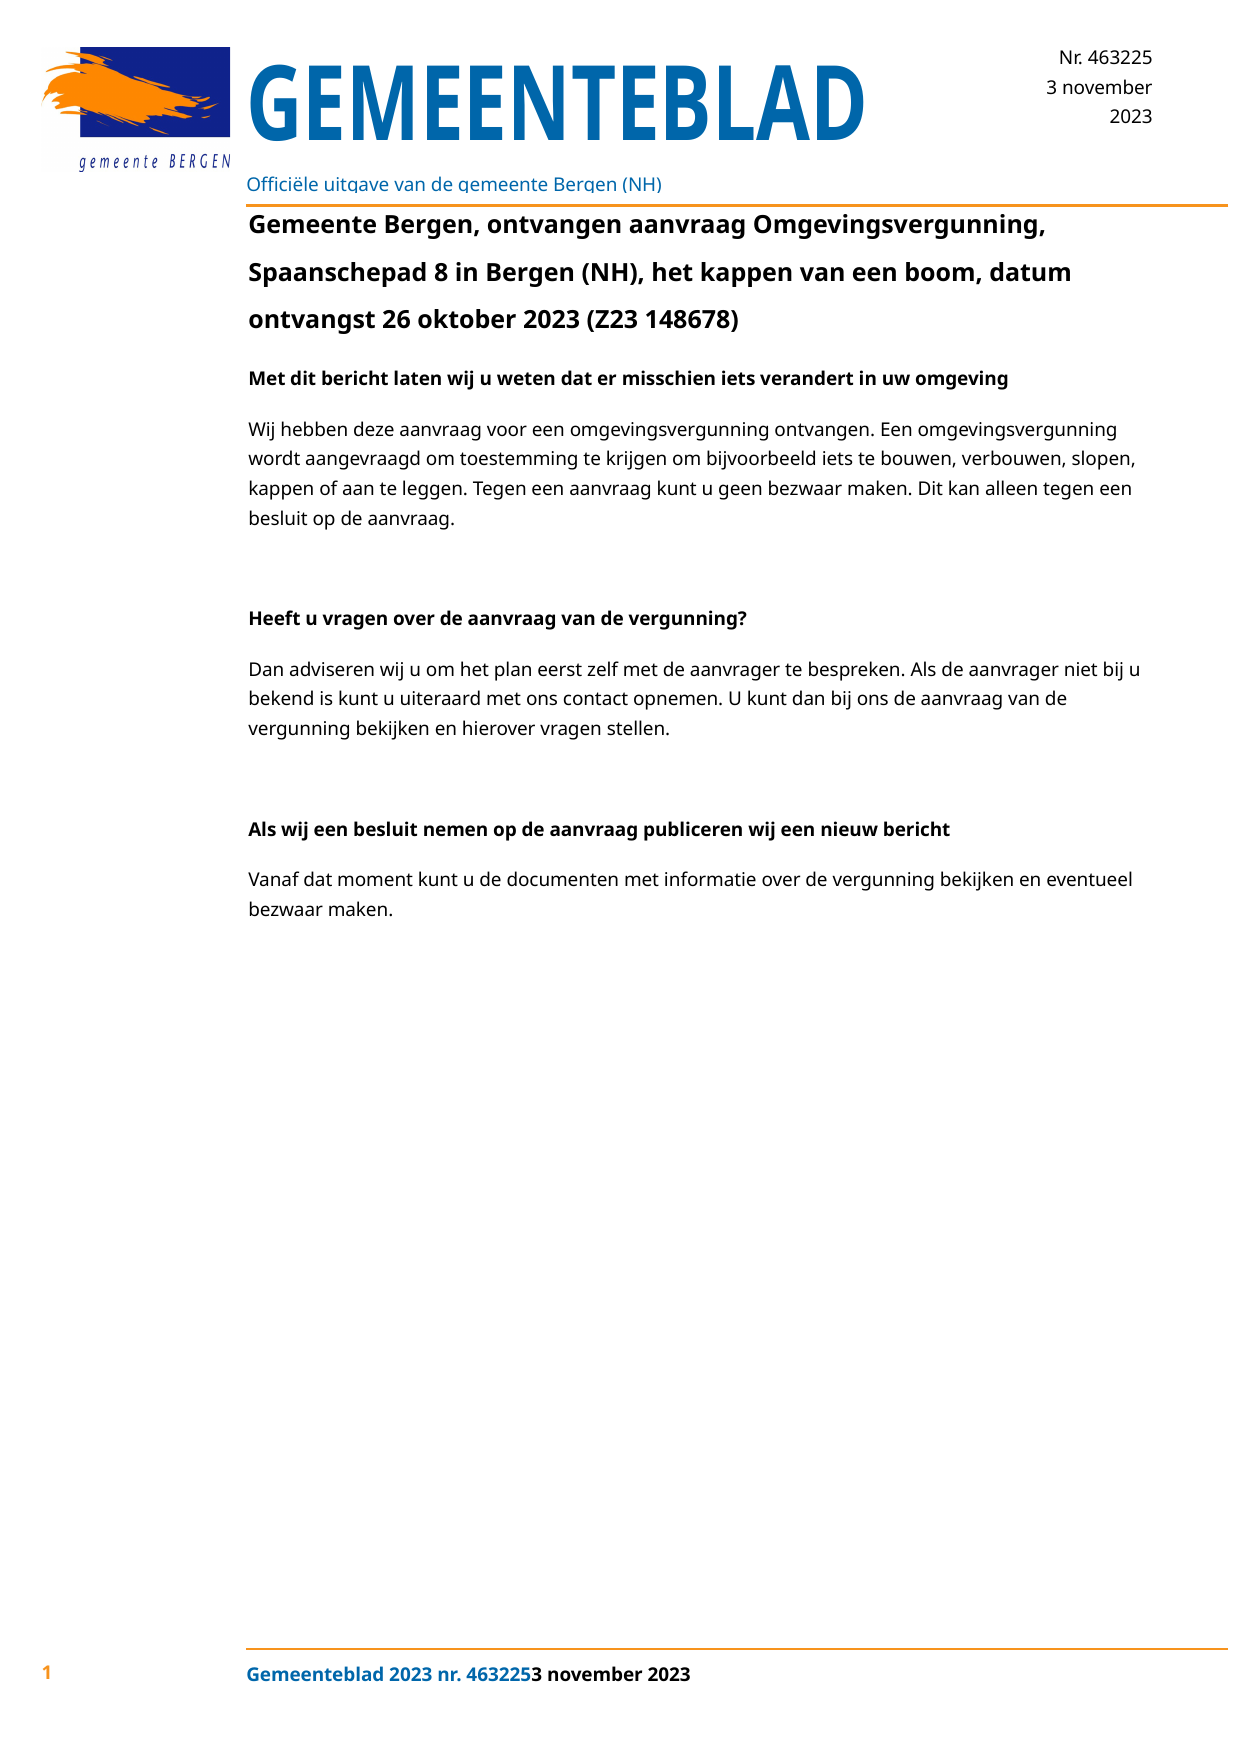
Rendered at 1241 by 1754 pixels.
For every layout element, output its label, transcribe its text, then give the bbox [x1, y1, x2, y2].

text Als wij een besluit nemen op de aanvraag publiceren wij een nieuw bericht [248, 816, 1152, 842]
text Gemeente Bergen, ontvangen aanvraag Omgevingsvergunning, Spaanschepad 8 in Bergen (NH), het kappen van een boom, datum ontvangst 26 oktober 2023 (Z23 148678) [248, 207, 1152, 336]
text Heeft u vragen over de aanvraag van de vergunning? [248, 606, 1152, 631]
picture [41, 47, 231, 172]
text Wij hebben deze aanvraag voor een omgevingsvergunning ontvangen. Een omgevingsvergunning wordt aangevraagd om toestemming te krijgen om bijvoorbeeld iets te bouwen, verbouwen, slopen, kappen of aan te leggen. Tegen een aanvraag kunt u geen bezwaar maken. Dit kan alleen tegen een besluit op de aanvraag. [248, 416, 1152, 530]
text Met dit bericht laten wij u weten dat er misschien iets verandert in uw omgeving [248, 366, 1152, 391]
text Vanaf dat moment kunt u de documenten met informatie over de vergunning bekijken en eventueel bezwaar maken. [248, 866, 1152, 922]
text Dan adviseren wij u om het plan eerst zelf met de aanvrager te bespreken. Als de aanvrager niet bij u bekend is kunt u uiteraard met ons contact opnemen. U kunt dan bij ons de aanvraag van de vergunning bekijken en hierover vragen stellen. [248, 656, 1152, 741]
